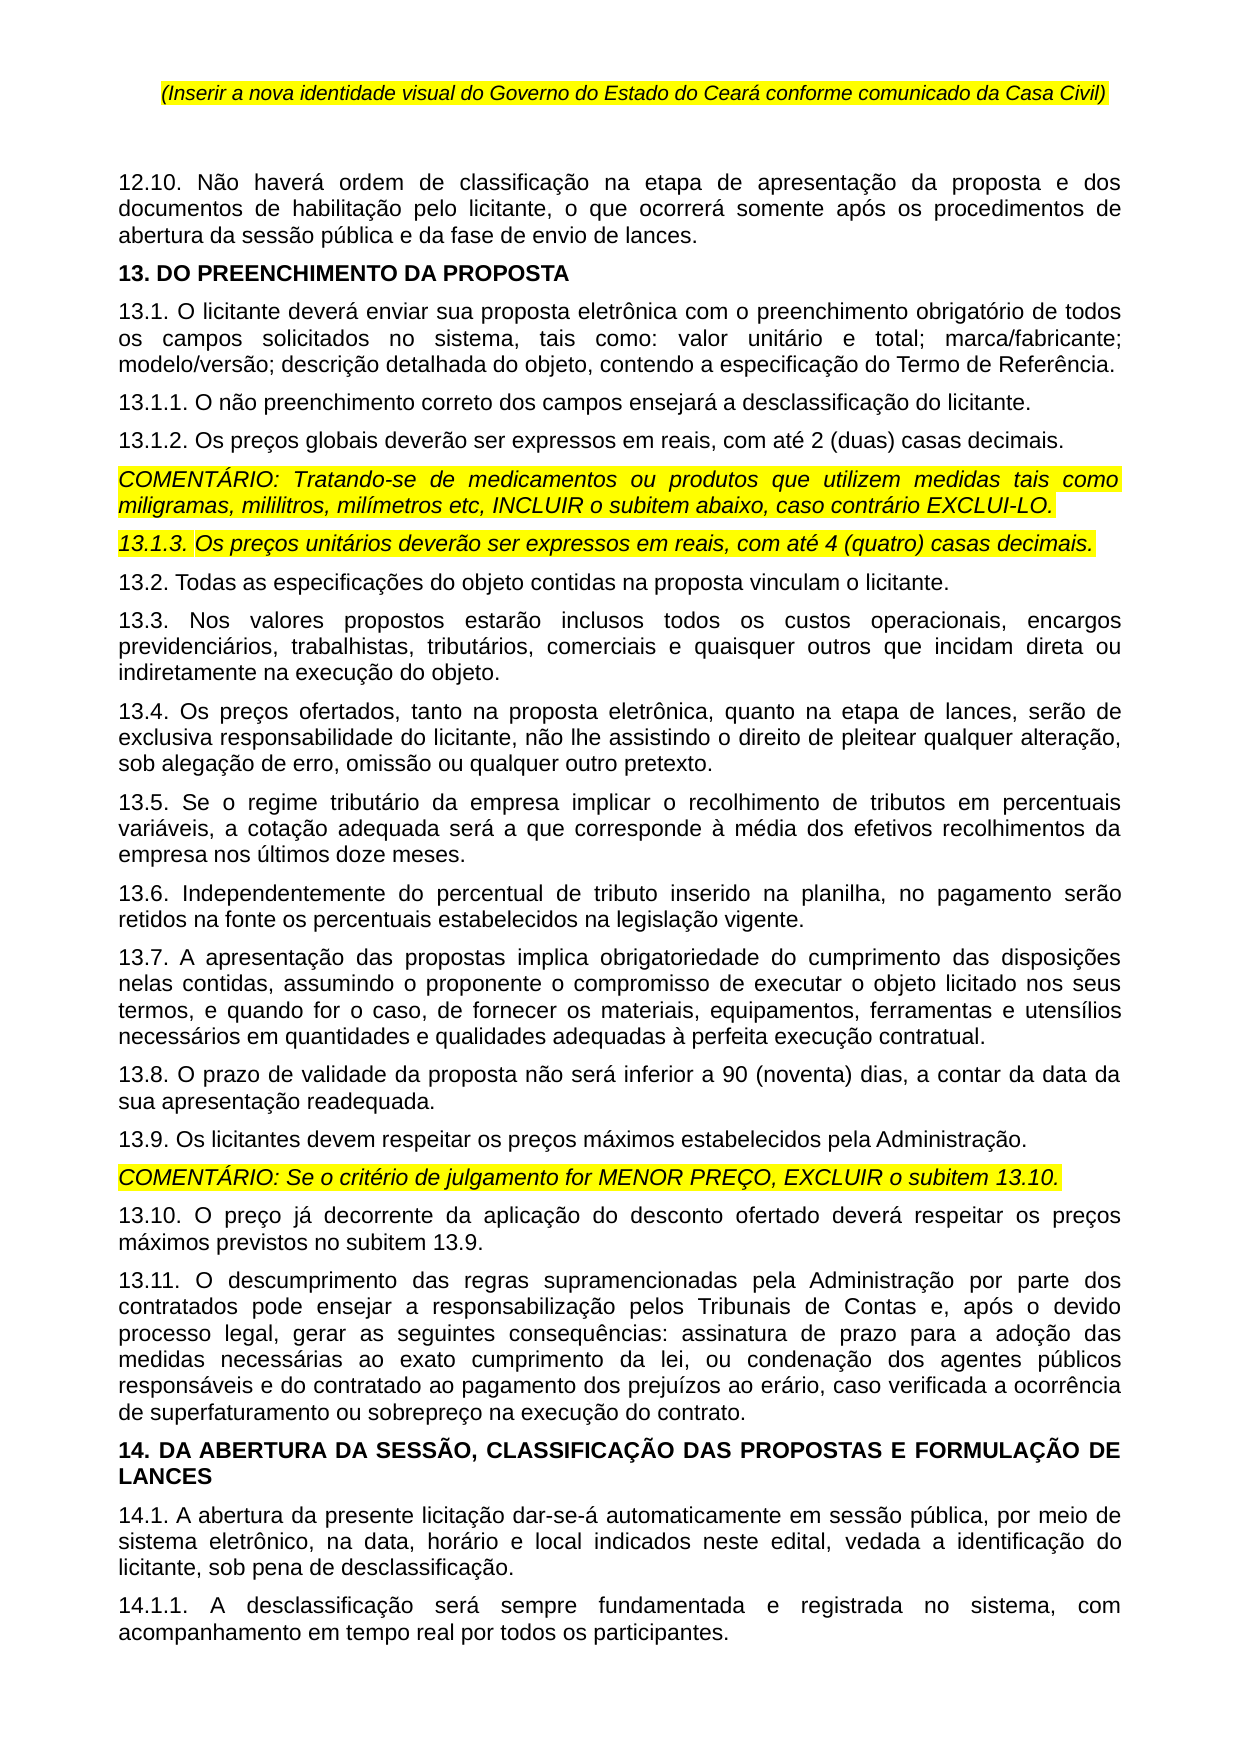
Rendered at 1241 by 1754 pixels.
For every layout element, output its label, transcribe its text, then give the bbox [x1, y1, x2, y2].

text 13.3. Nos valores propostos estarão inclusos todos os custos operacionais, encargos previdenciários, trabalhistas, tributários, comerciais e quaisquer outros que incidam direta ou indiretamente na execução do objeto. [118, 607, 1122, 686]
text 13.5. Se o regime tributário da empresa implicar o recolhimento de tributos em percentuais variáveis, a cotação adequada será a que corresponde à média dos efetivos recolhimentos da empresa nos últimos doze meses. [118, 788, 1122, 868]
text 14.1.1. A desclassificação será sempre fundamentada e registrada no sistema, com acompanhamento em tempo real por todos os participantes. [118, 1592, 1122, 1645]
text COMENTÁRIO: Se o critério de julgamento for MENOR PREÇO, EXCLUIR o subitem 13.10. [118, 1164, 1122, 1191]
text 13.1.2. Os preços globais deverão ser expressos em reais, com até 2 (duas) casas decimais. [118, 427, 1122, 454]
text 13.2. Todas as especificações do objeto contidas na proposta vinculam o licitante. [118, 568, 1122, 595]
text 13.6. Independentemente do percentual de tributo inserido na planilha, no pagamento serão retidos na fonte os percentuais estabelecidos na legislação vigente. [118, 879, 1122, 932]
text 13.8. O prazo de validade da proposta não será inferior a 90 (noventa) dias, a contar da data da sua apresentação readequada. [118, 1061, 1122, 1114]
text 13.4. Os preços ofertados, tanto na proposta eletrônica, quanto na etapa de lances, serão de exclusiva responsabilidade do licitante, não lhe assistindo o direito de pleitear qualquer alteração, sob alegação de erro, omissão ou qualquer outro pretexto. [118, 698, 1122, 777]
text 13.1.3. Os preços unitários deverão ser expressos em reais, com até 4 (quatro) casas decimais. [118, 530, 1122, 557]
text 13.1.1. O não preenchimento correto dos campos ensejará a desclassificação do licitante. [118, 389, 1122, 416]
text 13.10. O preço já decorrente da aplicação do desconto ofertado deverá respeitar os preços máximos previstos no subitem 13.9. [118, 1202, 1122, 1255]
text COMENTÁRIO: Tratando-se de medicamentos ou produtos que utilizem medidas tais como miligramas, mililitros, milímetros etc, INCLUIR o subitem abaixo, caso contrário EXCLUI-LO. [118, 466, 1122, 518]
text 13.1. O licitante deverá enviar sua proposta eletrônica com o preenchimento obrigatório de todos os campos solicitados no sistema, tais como: valor unitário e total; marca/fabricante; modelo/versão; descrição detalhada do objeto, contendo a especificação do Termo de Referência. [118, 298, 1122, 377]
text 13. DO PREENCHIMENTO DA PROPOSTA [118, 260, 1122, 286]
text 13.9. Os licitantes devem respeitar os preços máximos estabelecidos pela Administração. [118, 1126, 1122, 1152]
text 14.1. A abertura da presente licitação dar-se-á automaticamente em sessão pública, por meio de sistema eletrônico, na data, horário e local indicados neste edital, vedada a identificação do licitante, sob pena de desclassificação. [118, 1502, 1122, 1581]
text 12.10. Não haverá ordem de classificação na etapa de apresentação da proposta e dos documentos de habilitação pelo licitante, o que ocorrerá somente após os procedimentos de abertura da sessão pública e da fase de envio de lances. [118, 169, 1122, 248]
text 13.11. O descumprimento das regras supramencionadas pela Administração por parte dos contratados pode ensejar a responsabilização pelos Tribunais de Contas e, após o devido processo legal, gerar as seguintes consequências: assinatura de prazo para a adoção das medidas necessárias ao exato cumprimento da lei, ou condenação dos agentes públicos responsáveis e do contratado ao pagamento dos prejuízos ao erário, caso verificada a ocorrência de superfaturamento ou sobrepreço na execução do contrato. [118, 1267, 1122, 1425]
text 13.7. A apresentação das propostas implica obrigatoriedade do cumprimento das disposições nelas contidas, assumindo o proponente o compromisso de executar o objeto licitado nos seus termos, e quando for o caso, de fornecer os materiais, equipamentos, ferramentas e utensílios necessários em quantidades e qualidades adequadas à perfeita execução contratual. [118, 944, 1122, 1049]
text 14. DA ABERTURA DA SESSÃO, CLASSIFICAÇÃO DAS PROPOSTAS E FORMULAÇÃO DE LANCES [118, 1437, 1122, 1490]
